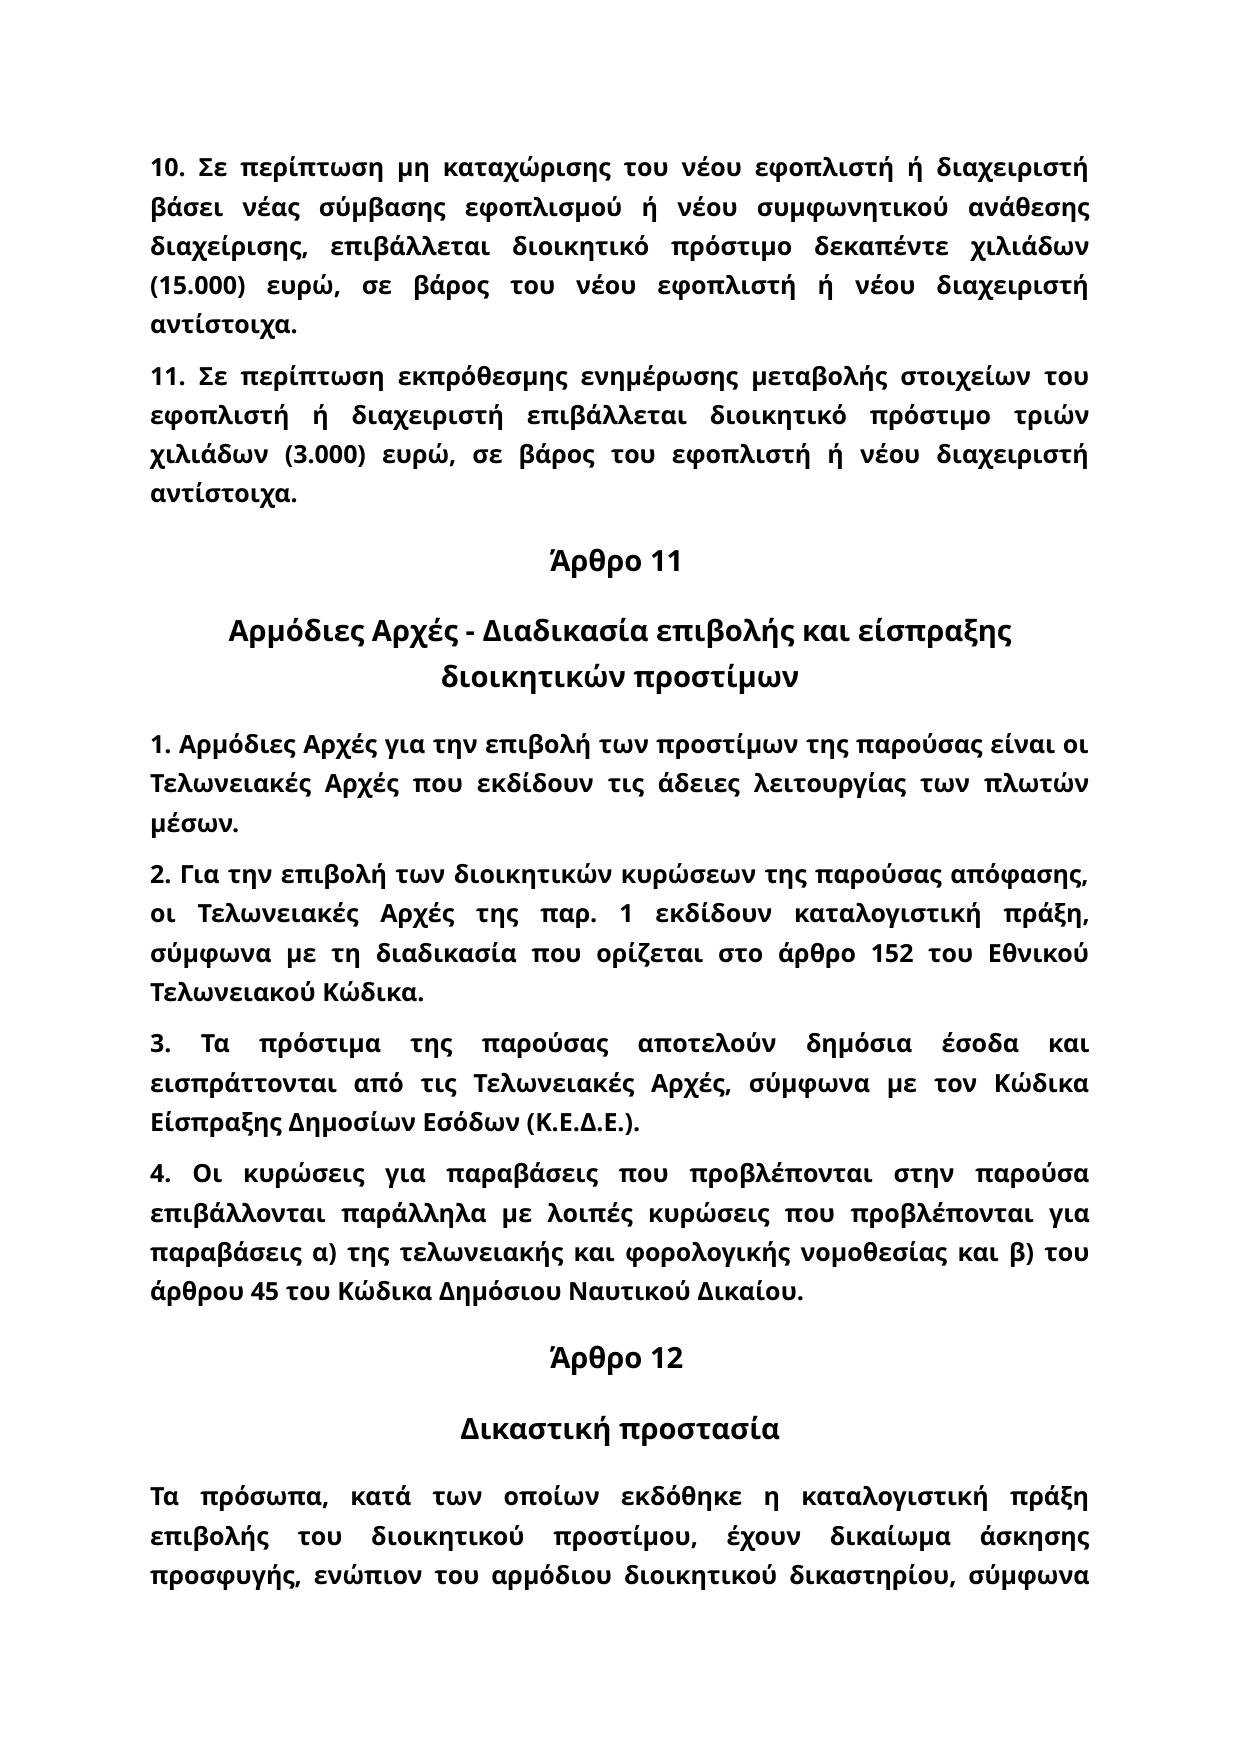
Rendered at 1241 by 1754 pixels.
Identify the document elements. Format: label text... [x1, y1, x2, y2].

subtitle Δικαστική προστασία [150, 1408, 1090, 1448]
text Τα πρόσωπα, κατά των οποίων εκδόθηκε η καταλογιστική πράξη επιβολής του διοικητικού προστίμου, έχουν δικαίωμα άσκησης προσφυγής, ενώπιον του αρμόδιου διοικητικού δικαστηρίου, σύμφωνα [150, 1479, 1090, 1591]
text 11. Σε περίπτωση εκπρόθεσμης ενημέρωσης μεταβολής στοιχείων του εφοπλιστή ή διαχειριστή επιβάλλεται διοικητικό πρόστιμο τριών χιλιάδων (3.000) ευρώ, σε βάρος του εφοπλιστή ή νέου διαχειριστή αντίστοιχα. [150, 358, 1090, 510]
subtitle Άρθρο 12 [150, 1338, 1090, 1377]
text 2. Για την επιβολή των διοικητικών κυρώσεων της παρούσας απόφασης, οι Τελωνειακές Αρχές της παρ. 1 εκδίδουν καταλογιστική πράξη, σύμφωνα με τη διαδικασία που ορίζεται στο άρθρο 152 του Εθνικού Τελωνειακού Κώδικα. [150, 857, 1090, 1008]
text 10. Σε περίπτωση μη καταχώρισης του νέου εφοπλιστή ή διαχειριστή βάσει νέας σύμβασης εφοπλισμού ή νέου συμφωνητικού ανάθεσης διαχείρισης, επιβάλλεται διοικητικό πρόστιμο δεκαπέντε χιλιάδων (15.000) ευρώ, σε βάρος του νέου εφοπλιστή ή νέου διαχειριστή αντίστοιχα. [150, 150, 1090, 341]
text 1. Αρμόδιες Αρχές για την επιβολή των προστίμων της παρούσας είναι οι Τελωνειακές Αρχές που εκδίδουν τις άδειες λειτουργίας των πλωτών μέσων. [150, 727, 1090, 839]
subtitle Αρμόδιες Αρχές - Διαδικασία επιβολής και είσπραξης διοικητικών προστίμων [150, 611, 1090, 696]
text 3. Τα πρόστιμα της παρούσας αποτελούν δημόσια έσοδα και εισπράττονται από τις Τελωνειακές Αρχές, σύμφωνα με τον Κώδικα Είσπραξης Δημοσίων Εσόδων (Κ.Ε.Δ.Ε.). [150, 1026, 1090, 1138]
text 4. Οι κυρώσεις για παραβάσεις που προβλέπονται στην παρούσα επιβάλλονται παράλληλα με λοιπές κυρώσεις που προβλέπονται για παραβάσεις α) της τελωνειακής και φορολογικής νομοθεσίας και β) του άρθρου 45 του Κώδικα Δημόσιου Ναυτικού Δικαίου. [150, 1156, 1090, 1308]
subtitle Άρθρο 11 [150, 540, 1090, 580]
